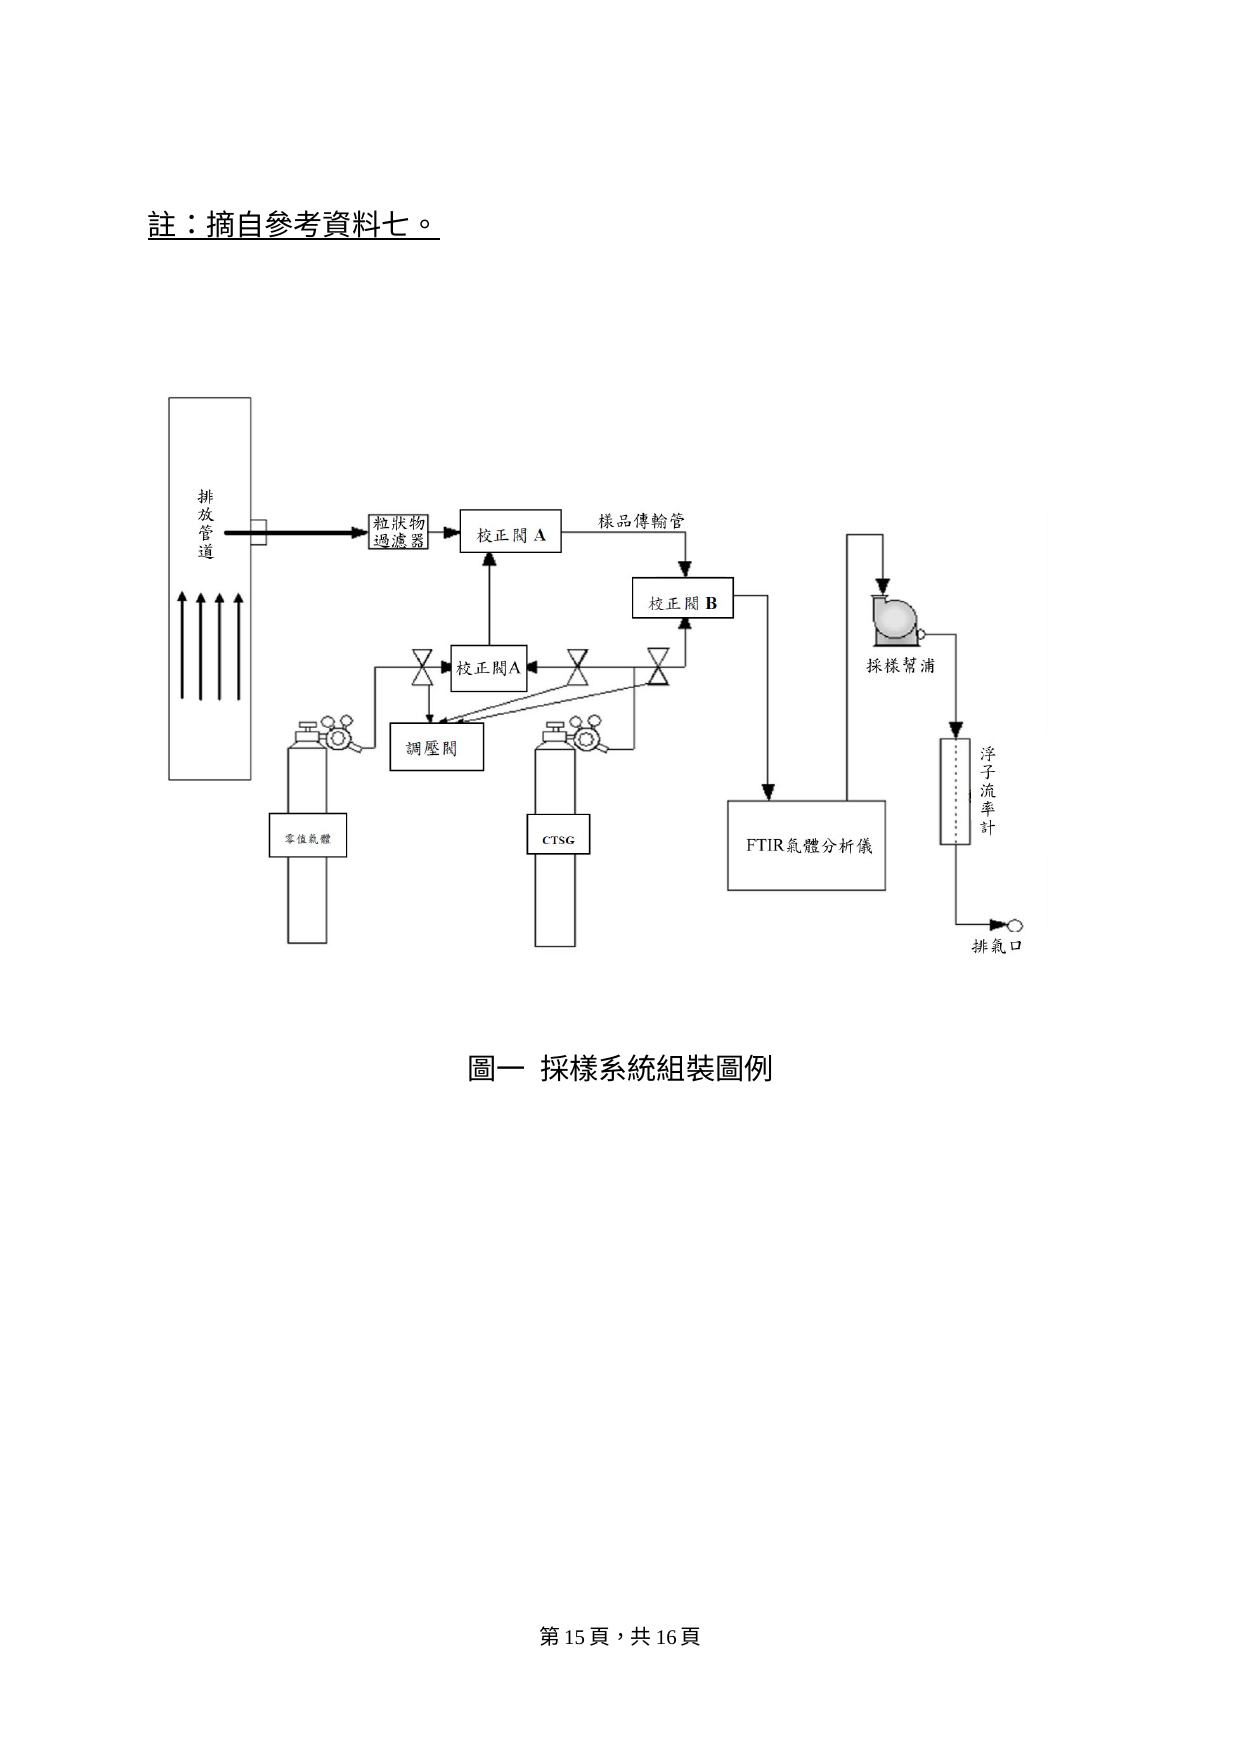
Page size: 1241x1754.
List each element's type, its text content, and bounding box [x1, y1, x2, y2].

text 註：摘自參考資料七。 [148, 201, 1093, 243]
picture [147, 381, 1093, 1019]
text 圖一 採樣系統組裝圖例 [148, 1019, 1093, 1088]
